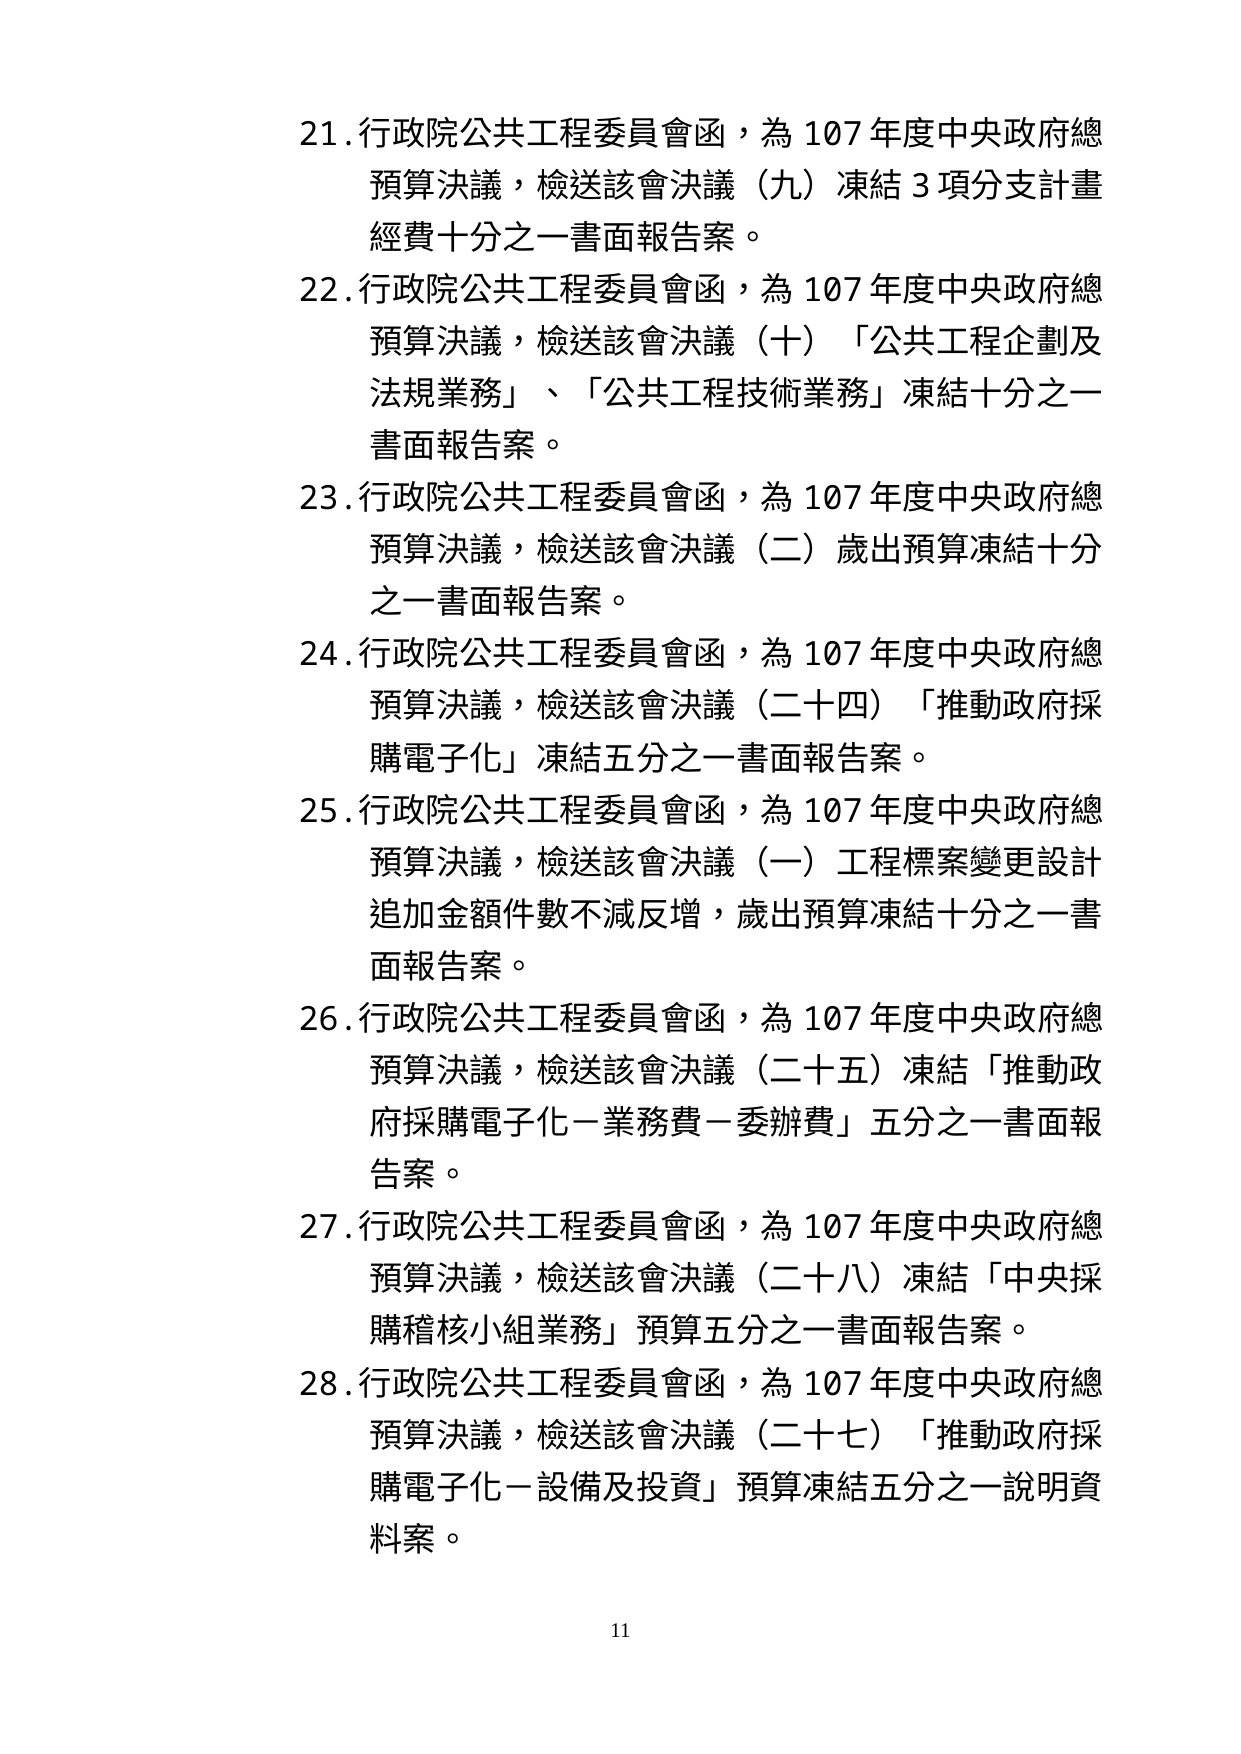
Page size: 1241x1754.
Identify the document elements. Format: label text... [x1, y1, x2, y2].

list 行政院公共工程委員會函，為107年度中央政府總預算決議，檢送該會決議（二十四）「推動政府採購電子化」凍結五分之一書面報告案。 [298, 624, 1104, 780]
list 行政院公共工程委員會函，為107年度中央政府總預算決議，檢送該會決議（二十八）凍結「中央採購稽核小組業務」預算五分之一書面報告案。 [298, 1197, 1104, 1353]
list 行政院公共工程委員會函，為107年度中央政府總預算決議，檢送該會決議（二）歲出預算凍結十分之一書面報告案。 [298, 468, 1104, 624]
list 行政院公共工程委員會函，為107年度中央政府總預算決議，檢送該會決議（九）凍結3項分支計畫經費十分之一書面報告案。 [298, 103, 1104, 259]
list 行政院公共工程委員會函，為107年度中央政府總預算決議，檢送該會決議（二十七）「推動政府採購電子化－設備及投資」預算凍結五分之一說明資料案。 [298, 1353, 1104, 1562]
list 行政院公共工程委員會函，為107年度中央政府總預算決議，檢送該會決議（十）「公共工程企劃及法規業務」、「公共工程技術業務」凍結十分之一書面報告案。 [298, 259, 1104, 468]
list 行政院公共工程委員會函，為107年度中央政府總預算決議，檢送該會決議（二十五）凍結「推動政府採購電子化－業務費－委辦費」五分之一書面報告案。 [298, 989, 1104, 1197]
list 行政院公共工程委員會函，為107年度中央政府總預算決議，檢送該會決議（一）工程標案變更設計追加金額件數不減反增，歲出預算凍結十分之一書面報告案。 [298, 780, 1104, 989]
